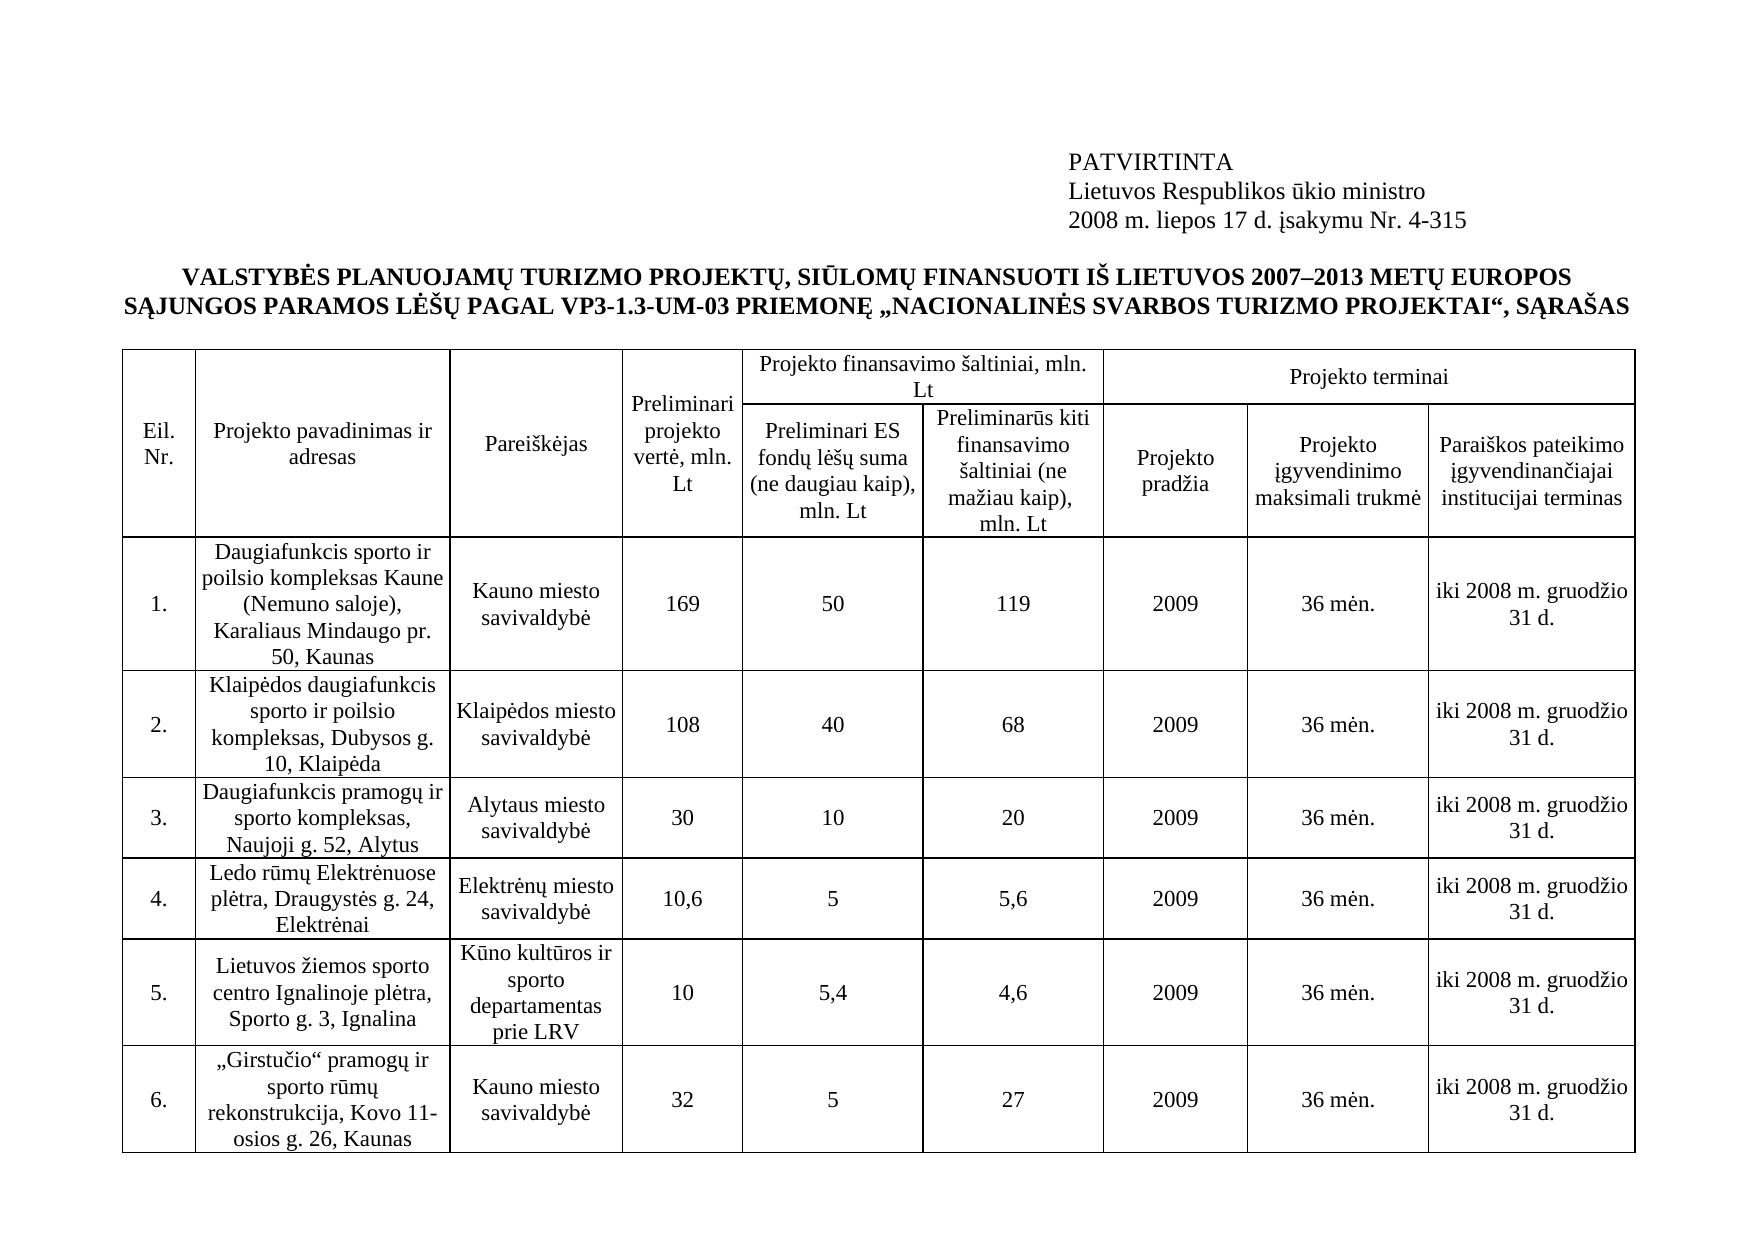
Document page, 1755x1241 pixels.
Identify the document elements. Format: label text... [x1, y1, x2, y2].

table_header Projekto pavadinimas ir adresas [196, 350, 449, 536]
table_header Preliminari projekto vertė, mln. Lt [623, 350, 742, 536]
table_cell iki 2008 m. gruodžio 31 d. [1429, 538, 1634, 669]
table_cell Kauno miesto savivaldybė [451, 1046, 622, 1152]
table_cell 2009 [1104, 778, 1247, 857]
table_cell Kauno miesto savivaldybė [451, 538, 622, 669]
table_cell iki 2008 m. gruodžio 31 d. [1429, 859, 1634, 938]
table_cell 50 [743, 538, 922, 669]
table_cell 40 [743, 671, 922, 777]
table_cell Kūno kultūros ir sporto departamentas prie LRV [451, 940, 622, 1045]
table_cell 5,4 [743, 940, 922, 1045]
table_cell 4,6 [924, 940, 1103, 1045]
table_cell 5 [743, 859, 922, 938]
table_cell Klaipėdos daugiafunkcis sporto ir poilsio kompleksas, Dubysos g. 10, Klaipėda [196, 671, 449, 777]
table_cell Preliminari ES fondų lėšų suma (ne daugiau kaip), mln. Lt [743, 405, 922, 536]
table_cell 2009 [1104, 538, 1247, 669]
table_cell Alytaus miesto savivaldybė [451, 778, 622, 857]
table_cell 4. [123, 859, 195, 938]
table_cell 108 [623, 671, 742, 777]
table_cell 32 [623, 1046, 742, 1152]
table_cell Klaipėdos miesto savivaldybė [451, 671, 622, 777]
table_cell iki 2008 m. gruodžio 31 d. [1429, 1046, 1634, 1152]
table_cell iki 2008 m. gruodžio 31 d. [1429, 778, 1634, 857]
table_cell 68 [924, 671, 1103, 777]
table_cell Elektrėnų miesto savivaldybė [451, 859, 622, 938]
table_cell 36 mėn. [1248, 778, 1428, 857]
table_cell 2009 [1104, 940, 1247, 1045]
table_header Projekto finansavimo šaltiniai, mln. Lt [743, 350, 1103, 403]
table_cell Paraiškos pateikimo įgyvendinančiajai institucijai terminas [1429, 405, 1634, 536]
text VALSTYBĖS PLANUOJAMŲ TURIZMO PROJEKTŲ, SIŪLOMŲ FINANSUOTI IŠ LIETUVOS 2007–2013 METŲ EUROPOS SĄJUNGOS PARAMOS LĖŠŲ PAGAL VP3-1.3-UM-03 PRIEMONĘ „NACIONALINĖS SVARBOS TURIZMO PROJEKTAI“, SĄRAŠAS [118, 262, 1636, 320]
text PATVIRTINTA [1068, 147, 1636, 176]
table_cell 36 mėn. [1248, 538, 1428, 669]
table_cell Projekto įgyvendinimo maksimali trukmė [1248, 405, 1428, 536]
table_header Eil. Nr. [123, 350, 195, 536]
text 2008 m. liepos 17 d. įsakymu Nr. 4-315 [1068, 205, 1636, 234]
table_cell 10 [743, 778, 922, 857]
table_cell Lietuvos žiemos sporto centro Ignalinoje plėtra, Sporto g. 3, Ignalina [196, 940, 449, 1045]
table_cell Preliminarūs kiti finansavimo šaltiniai (ne mažiau kaip), mln. Lt [924, 405, 1103, 536]
table_cell Projekto pradžia [1104, 405, 1247, 536]
table_cell 6. [123, 1046, 195, 1152]
table_header Projekto terminai [1104, 350, 1634, 403]
table_cell Daugiafunkcis sporto ir poilsio kompleksas Kaune (Nemuno saloje), Karaliaus Mindaugo pr. 50, Kaunas [196, 538, 449, 669]
table_cell 10,6 [623, 859, 742, 938]
table_cell Daugiafunkcis pramogų ir sporto kompleksas, Naujoji g. 52, Alytus [196, 778, 449, 857]
table_cell 2. [123, 671, 195, 777]
table_cell iki 2008 m. gruodžio 31 d. [1429, 671, 1634, 777]
table_cell Ledo rūmų Elektrėnuose plėtra, Draugystės g. 24, Elektrėnai [196, 859, 449, 938]
table_cell 30 [623, 778, 742, 857]
table_cell iki 2008 m. gruodžio 31 d. [1429, 940, 1634, 1045]
table_cell 119 [924, 538, 1103, 669]
table_cell 2009 [1104, 671, 1247, 777]
table_header Pareiškėjas [451, 350, 622, 536]
table_cell 1. [123, 538, 195, 669]
table_cell 36 mėn. [1248, 1046, 1428, 1152]
table_cell 27 [924, 1046, 1103, 1152]
table_cell 3. [123, 778, 195, 857]
table_cell 5,6 [924, 859, 1103, 938]
table_cell 2009 [1104, 859, 1247, 938]
table_cell 36 mėn. [1248, 940, 1428, 1045]
table_cell 5. [123, 940, 195, 1045]
table_cell 20 [924, 778, 1103, 857]
table_cell 2009 [1104, 1046, 1247, 1152]
table_cell „Girstučio“ pramogų ir sporto rūmų rekonstrukcija, Kovo 11-osios g. 26, Kaunas [196, 1046, 449, 1152]
text Lietuvos Respublikos ūkio ministro [1068, 176, 1636, 205]
table_cell 36 mėn. [1248, 859, 1428, 938]
table_cell 36 mėn. [1248, 671, 1428, 777]
table_cell 169 [623, 538, 742, 669]
table_cell 5 [743, 1046, 922, 1152]
table_cell 10 [623, 940, 742, 1045]
